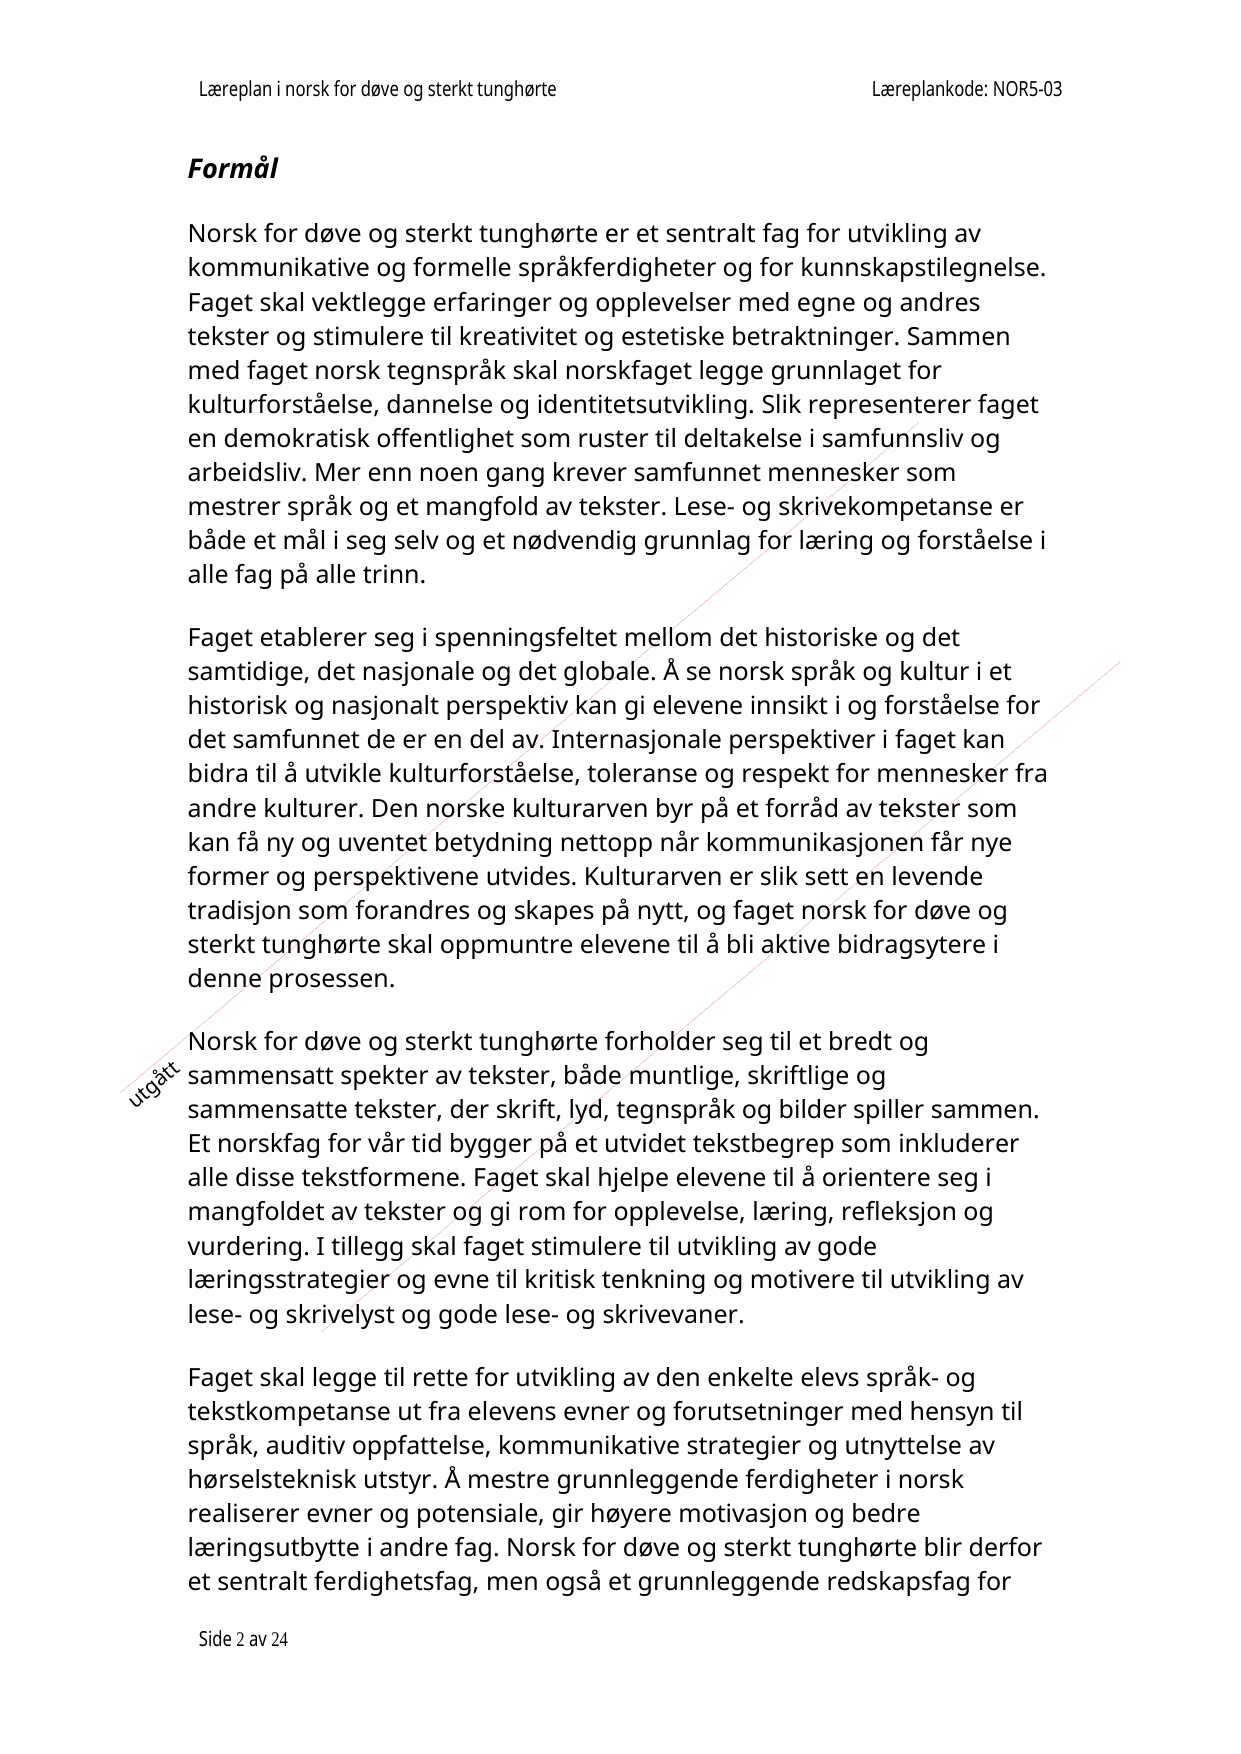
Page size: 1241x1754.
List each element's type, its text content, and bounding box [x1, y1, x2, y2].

text Faget etablerer seg i spenningsfeltet mellom det historiske og det samtidige, det nasjonale og det globale. Å se norsk språk og kultur i et historisk og nasjonalt perspektiv kan gi elevene innsikt i og forståelse for det samfunnet de er en del av. Internasjonale perspektiver i faget kan bidra til å utvikle kulturforståelse, toleranse og respekt for mennesker fra andre kulturer. Den norske kulturarven byr på et forråd av tekster som kan få ny og uventet betydning nettopp når kommunikasjonen får nye former og perspektivene utvides. Kulturarven er slik sett en levende tradisjon som forandres og skapes på nytt, og faget norsk for døve og sterkt tunghørte skal oppmuntre elevene til å bli aktive bidragsytere i denne prosessen. [726, 719, 1053, 994]
text Norsk for døve og sterkt tunghørte forholder seg til et bredt og sammensatt spekter av tekster, både muntlige, skriftlige og sammensatte tekster, der skrift, lyd, tegnspråk og bilder spiller sammen. Et norskfag for vår tid bygger på et utvidet tekstbegrep som inkluderer alle disse tekstformene. Faget skal hjelpe elevene til å orientere seg i mangfoldet av tekster og gi rom for opplevelse, læring, refleksjon og vurdering. I tillegg skal faget stimulere til utvikling av gode læringsstrategier og evne til kritisk tenkning og motivere til utvikling av lese- og skrivelyst og gode lese- og skrivevaner. [325, 1024, 1053, 1330]
text Norsk for døve og sterkt tunghørte forholder seg til et bredt og sammensatt spekter av tekster, både muntlige, skriftlige og sammensatte tekster, der skrift, lyd, tegnspråk og bilder spiller sammen. Et norskfag for vår tid bygger på et utvidet tekstbegrep som inkluderer alle disse tekstformene. Faget skal hjelpe elevene til å orientere seg i mangfoldet av tekster og gi rom for opplevelse, læring, refleksjon og vurdering. I tillegg skal faget stimulere til utvikling av gode læringsstrategier og evne til kritisk tenkning og motivere til utvikling av lese- og skrivelyst og gode lese- og skrivevaner. [187, 1024, 686, 1330]
text Faget etablerer seg i spenningsfeltet mellom det historiske og det samtidige, det nasjonale og det globale. Å se norsk språk og kultur i et historisk og nasjonalt perspektiv kan gi elevene innsikt i og forståelse for det samfunnet de er en del av. Internasjonale perspektiver i faget kan bidra til å utvikle kulturforståelse, toleranse og respekt for mennesker fra andre kulturer. Den norske kulturarven byr på et forråd av tekster som kan få ny og uventet betydning nettopp når kommunikasjonen får nye former og perspektivene utvides. Kulturarven er slik sett en levende tradisjon som forandres og skapes på nytt, og faget norsk for døve og sterkt tunghørte skal oppmuntre elevene til å bli aktive bidragsytere i denne prosessen. [239, 620, 1053, 994]
subtitle Formål [187, 150, 1053, 187]
text Norsk for døve og sterkt tunghørte er et sentralt fag for utvikling av kommunikative og formelle språkferdigheter og for kunnskapstilegnelse. Faget skal vektlegge erfaringer og opplevelser med egne og andres tekster og stimulere til kreativitet og estetiske betraktninger. Sammen med faget norsk tegnspråk skal norskfaget legge grunnlaget for kulturforståelse, dannelse og identitetsutvikling. Slik representerer faget en demokratisk offentlighet som ruster til deltakelse i samfunnsliv og arbeidsliv. Mer enn noen gang krever samfunnet mennesker som mestrer språk og et mangfold av tekster. Lese- og skrivekompetanse er både et mål i seg selv og et nødvendig grunnlag for læring og forståelse i alle fag på alle trinn. [187, 216, 1053, 591]
text Faget skal legge til rette for utvikling av den enkelte elevs språk- og tekstkompetanse ut fra elevens evner og forutsetninger med hensyn til språk, auditiv oppfattelse, kommunikative strategier og utnyttelse av hørselsteknisk utstyr. Å mestre grunnleggende ferdigheter i norsk realiserer evner og potensiale, gir høyere motivasjon og bedre læringsutbytte i andre fag. Norsk for døve og sterkt tunghørte blir derfor et sentralt ferdighetsfag, men også et grunnleggende redskapsfag for [187, 1359, 1053, 1598]
text Faget etablerer seg i spenningsfeltet mellom det historiske og det samtidige, det nasjonale og det globale. Å se norsk språk og kultur i et historisk og nasjonalt perspektiv kan gi elevene innsikt i og forståelse for det samfunnet de er en del av. Internasjonale perspektiver i faget kan bidra til å utvikle kulturforståelse, toleranse og respekt for mennesker fra andre kulturer. Den norske kulturarven byr på et forråd av tekster som kan få ny og uventet betydning nettopp når kommunikasjonen får nye former og perspektivene utvides. Kulturarven er slik sett en levende tradisjon som forandres og skapes på nytt, og faget norsk for døve og sterkt tunghørte skal oppmuntre elevene til å bli aktive bidragsytere i denne prosessen. [187, 620, 681, 994]
